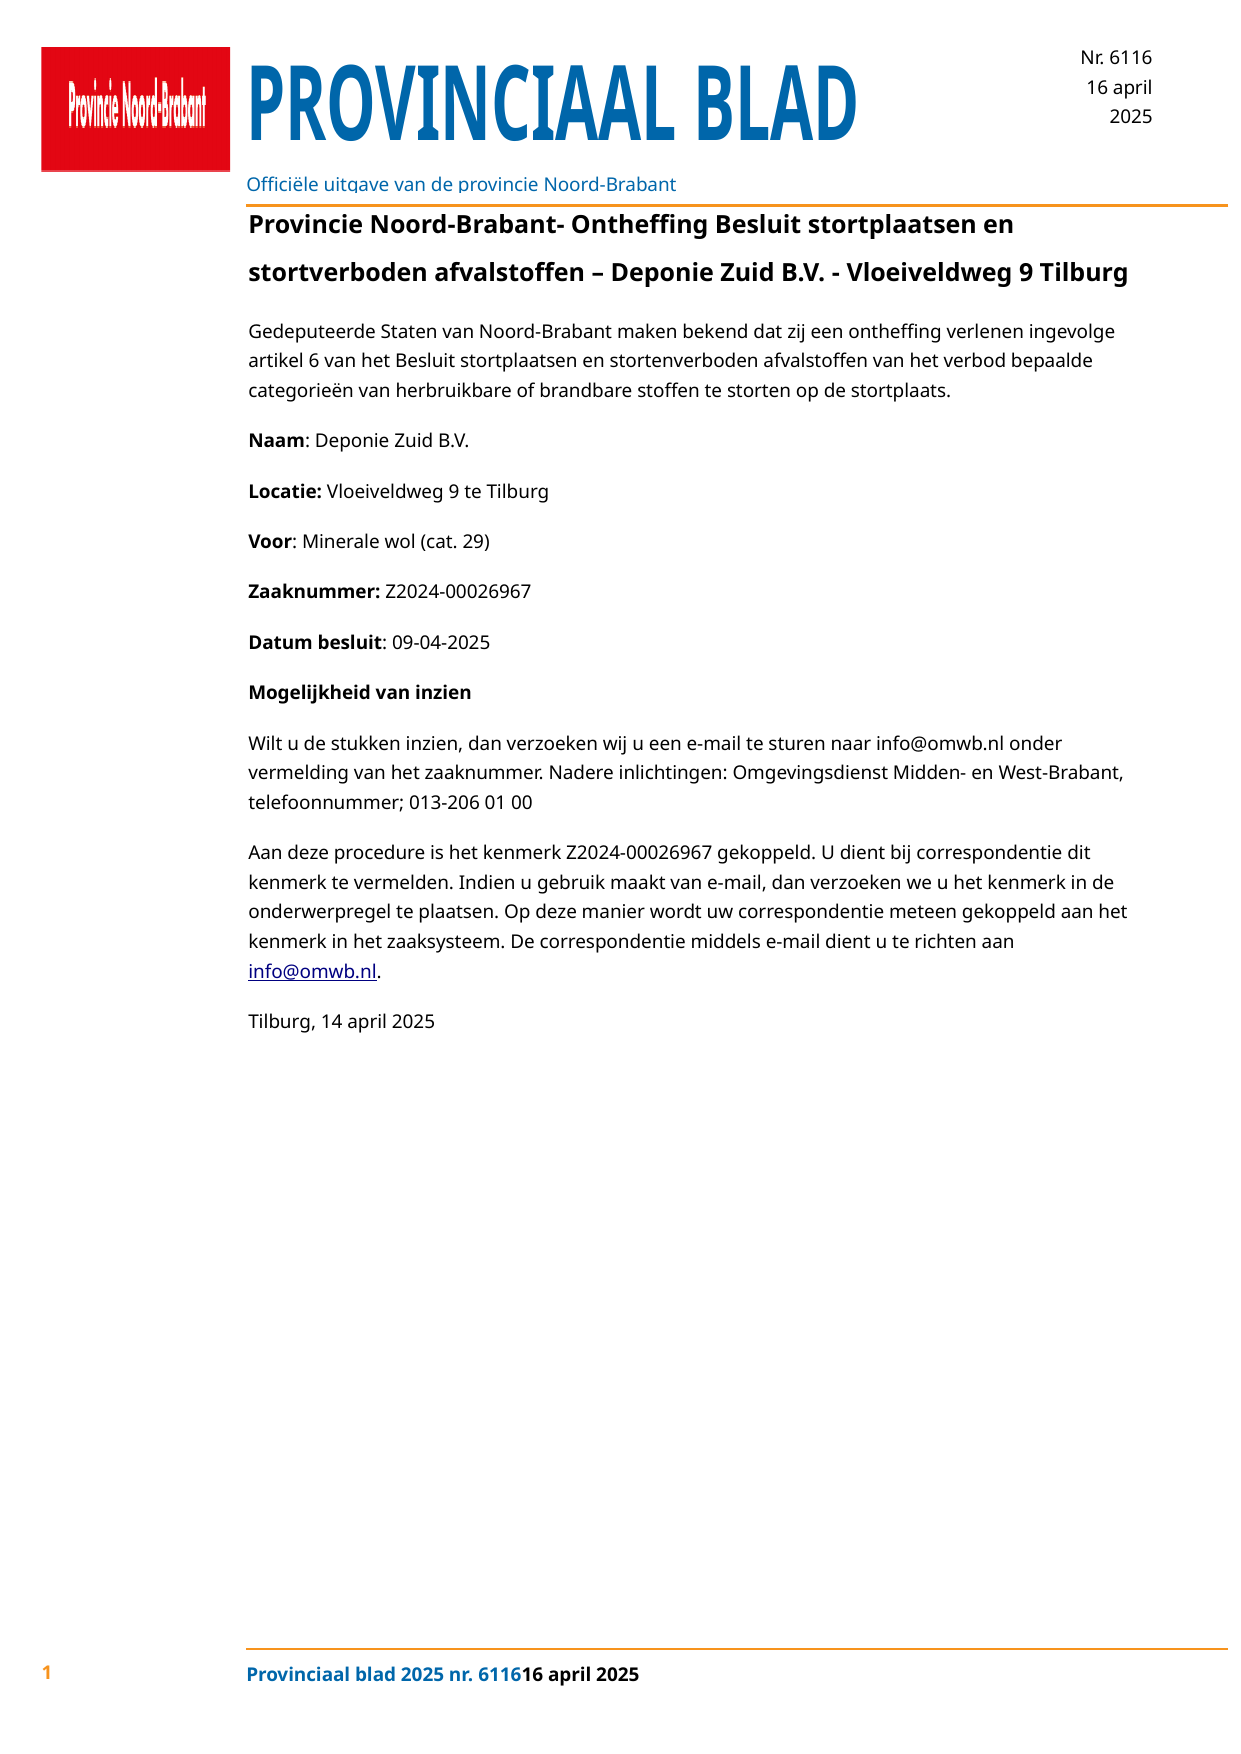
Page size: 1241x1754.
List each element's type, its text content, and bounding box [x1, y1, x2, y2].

text Locatie: Vloeiveldweg 9 te Tilburg [248, 478, 1152, 504]
text Zaaknummer: Z2024-00026967 [248, 579, 1152, 604]
text Datum besluit: 09-04-2025 [248, 629, 1152, 655]
text Aan deze procedure is het kenmerk Z2024-00026967 gekoppeld. U dient bij correspondentie dit kenmerk te vermelden. Indien u gebruik maakt van e-mail, dan verzoeken we u het kenmerk in de onderwerpregel te plaatsen. Op deze manier wordt uw correspondentie meteen gekoppeld aan het kenmerk in het zaaksysteem. De correspondentie middels e-mail dient u te richten aan info@omwb.nl. [248, 839, 1152, 984]
text Voor: Minerale wol (cat. 29) [248, 528, 1152, 554]
picture [41, 47, 231, 172]
text Provincie Noord-Brabant- Ontheffing Besluit stortplaatsen en stortverboden afvalstoffen – Deponie Zuid B.V. - Vloeiveldweg 9 Tilburg [248, 207, 1152, 288]
text Wilt u de stukken inzien, dan verzoeken wij u een e-mail te sturen naar info@omwb.nl onder vermelding van het zaaknummer. Nadere inlichtingen: Omgevingsdienst Midden- en West-Brabant, telefoonnummer; 013-206 01 00 [248, 730, 1152, 815]
text Naam: Deponie Zuid B.V. [248, 427, 1152, 453]
text Gedeputeerde Staten van Noord-Brabant maken bekend dat zij een ontheffing verlenen ingevolge artikel 6 van het Besluit stortplaatsen en stortenverboden afvalstoffen van het verbod bepaalde categorieën van herbruikbare of brandbare stoffen te storten op de stortplaats. [248, 318, 1152, 403]
text Tilburg, 14 april 2025 [248, 1008, 1152, 1034]
text Mogelijkheid van inzien [248, 679, 1152, 705]
